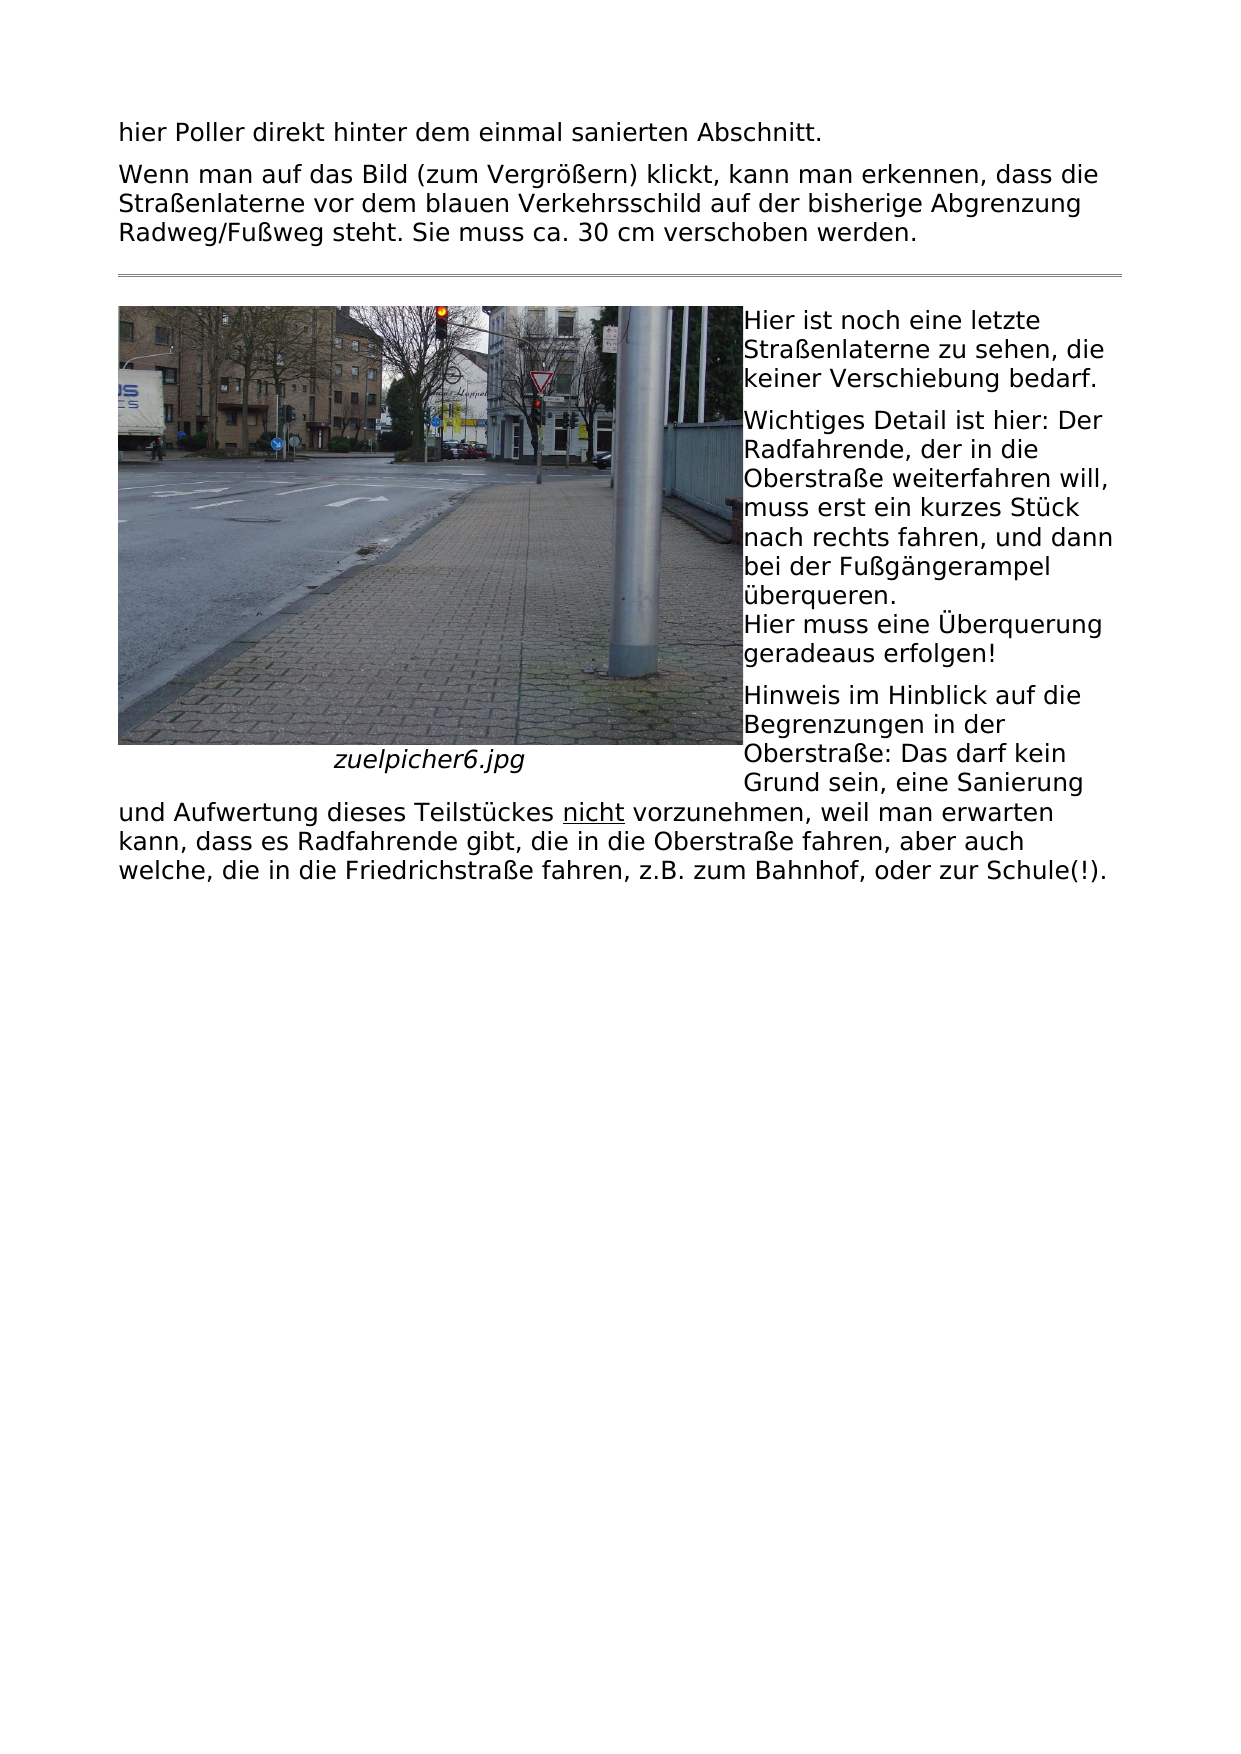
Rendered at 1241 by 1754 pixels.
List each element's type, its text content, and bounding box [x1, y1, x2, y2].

text hier Poller direkt hinter dem einmal sanierten Abschnitt. [118, 118, 1122, 147]
text Wenn man auf das Bild (zum Vergrößern) klickt, kann man erkennen, dass die Straßenlaterne vor dem blauen Verkehrsschild auf der bisherige Abgrenzung Radweg/Fußweg steht. Sie muss ca. 30 cm verschoben werden. [118, 160, 1122, 247]
text Hinweis im Hinblick auf die Begrenzungen in der Oberstraße: Das darf kein Grund sein, eine Sanierung und Aufwertung dieses Teilstückes nicht vorzunehmen, weil man erwarten kann, dass es Radfahrende gibt, die in die Oberstraße fahren, aber auch welche, die in die Friedrichstraße fahren, z.B. zum Bahnhof, oder zur Schule(!). [118, 681, 1122, 885]
picture [118, 306, 744, 745]
text Hier ist noch eine letzte Straßenlaterne zu sehen, die keiner Verschiebung bedarf. [744, 306, 1122, 394]
text zuelpicher6.jpg [118, 745, 743, 774]
text Wichtiges Detail ist hier: Der Radfahrende, der in die Oberstraße weiterfahren will, muss erst ein kurzes Stück nach rechts fahren, und dann bei der Fußgängerampel überqueren. Hier muss eine Überquerung geradeaus erfolgen! [744, 406, 1122, 669]
